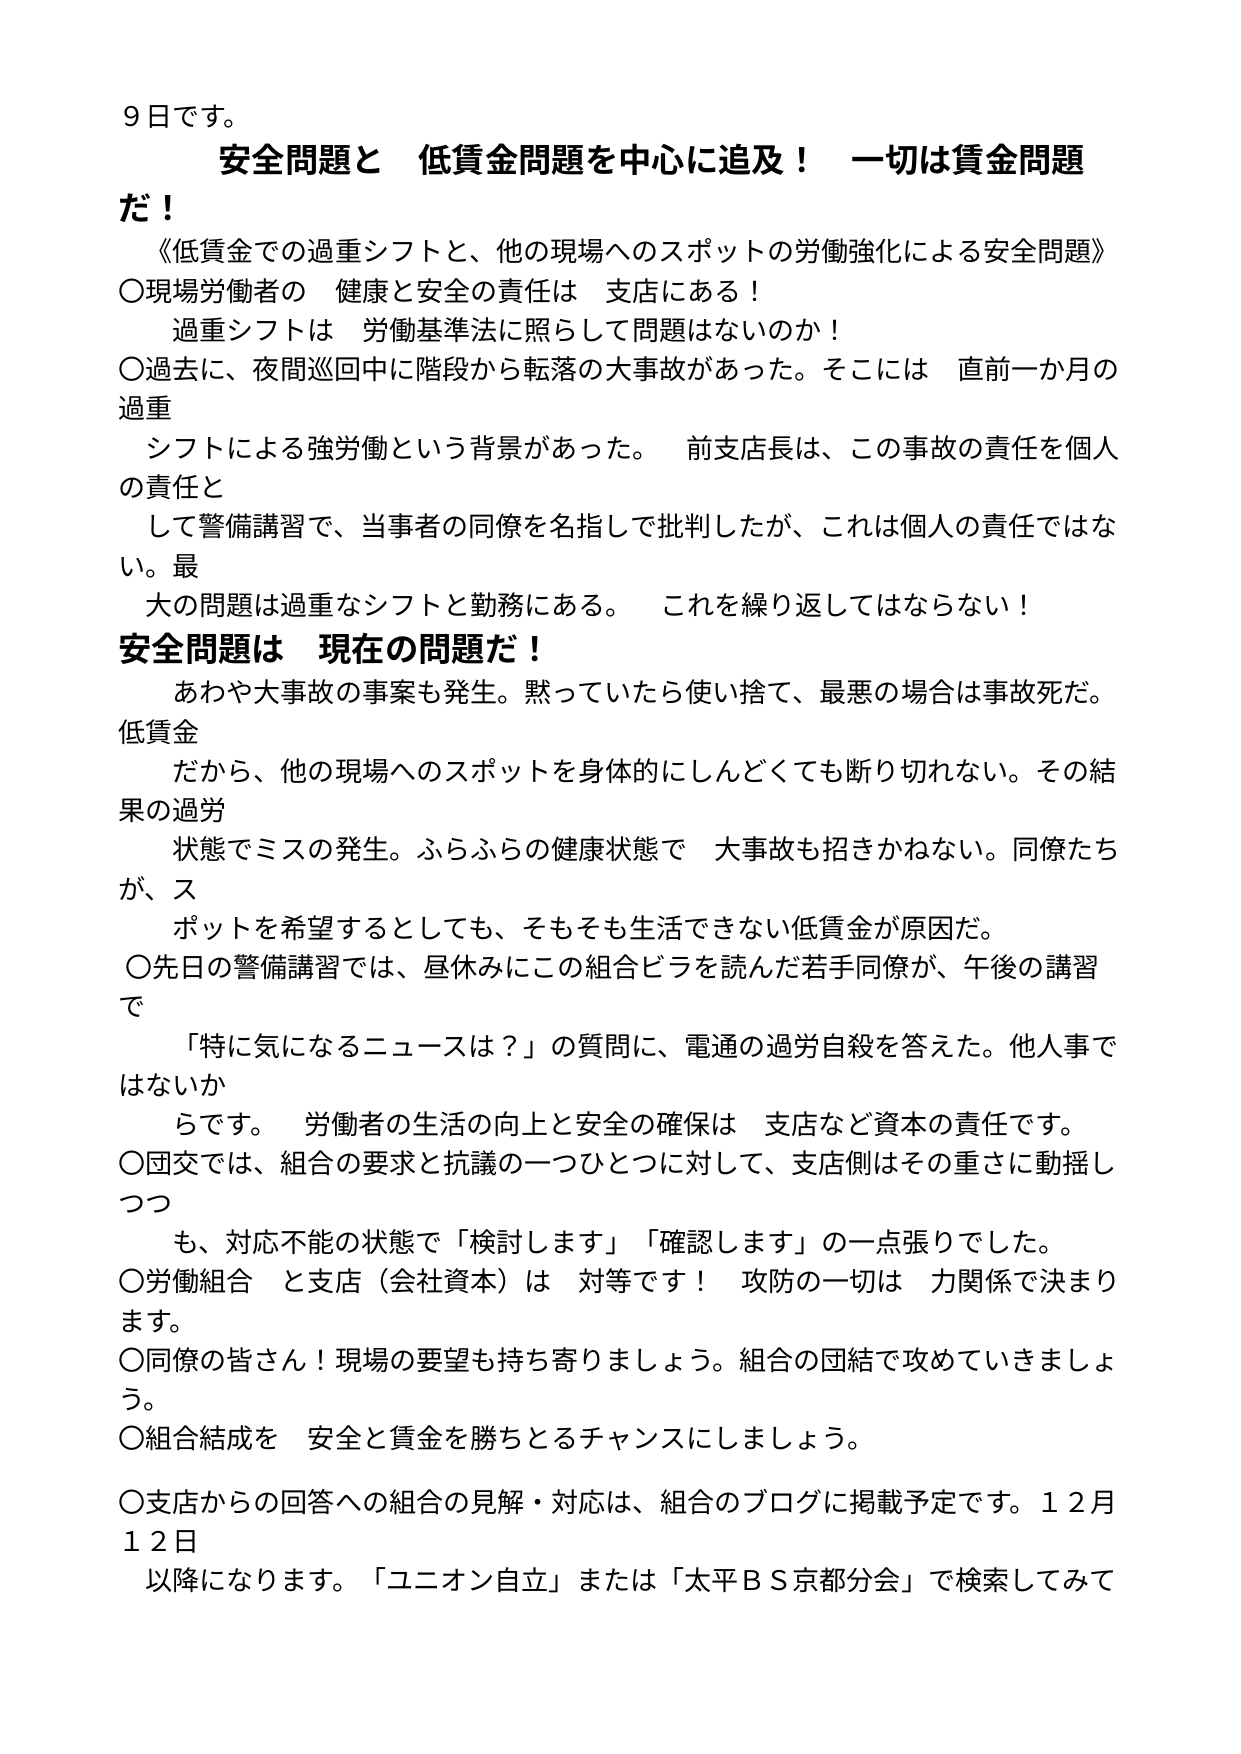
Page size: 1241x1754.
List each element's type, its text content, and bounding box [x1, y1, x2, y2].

text 〇組合結成を 安全と賃金を勝ちとるチャンスにしましょう。 [118, 1417, 1122, 1457]
text 〇支店からの回答への組合の見解・対応は、組合のブログに掲載予定です。１２月１２日 [118, 1481, 1122, 1559]
text 安全問題と 低賃金問題を中心に追及！ 一切は賃金問題だ！ [118, 134, 1122, 230]
text 〇同僚の皆さん！現場の要望も持ち寄りましょう。組合の団結で攻めていきましょう。 [118, 1339, 1122, 1417]
text 〇団交では、組合の要求と抗議の一つひとつに対して、支店側はその重さに動揺しつつ [118, 1142, 1122, 1221]
text 〇先日の警備講習では、昼休みにこの組合ビラを読んだ若手同僚が、午後の講習で [118, 946, 1122, 1025]
text 〇現場労働者の 健康と安全の責任は 支店にある！ [118, 269, 1122, 309]
text あわや大事故の事案も発生。黙っていたら使い捨て、最悪の場合は事故死だ。低賃金 [118, 671, 1122, 750]
text らです。 労働者の生活の向上と安全の確保は 支店など資本の責任です。 [118, 1103, 1122, 1142]
text シフトによる強労働という背景があった。 前支店長は、この事故の責任を個人の責任と [118, 427, 1122, 505]
text 《低賃金での過重シフトと、他の現場へのスポットの労働強化による安全問題》 [118, 230, 1122, 269]
text ポットを希望するとしても、そもそも生活できない低賃金が原因だ。 [118, 907, 1122, 946]
text 安全問題は 現在の問題だ！ [118, 623, 1122, 671]
text 「特に気になるニュースは？」の質問に、電通の過労自殺を答えた。他人事ではないか [118, 1025, 1122, 1103]
text 〇労働組合 と支店（会社資本）は 対等です！ 攻防の一切は 力関係で決まります。 [118, 1260, 1122, 1339]
text 以降になります。「ユニオン自立」または「太平ＢＳ京都分会」で検索してみて [118, 1559, 1122, 1598]
text 〇過去に、夜間巡回中に階段から転落の大事故があった。そこには 直前一か月の過重 [118, 348, 1122, 427]
text 過重シフトは 労働基準法に照らして問題はないのか！ [118, 309, 1122, 348]
text だから、他の現場へのスポットを身体的にしんどくても断り切れない。その結果の過労 [118, 750, 1122, 828]
text 状態でミスの発生。ふらふらの健康状態で 大事故も招きかねない。同僚たちが、ス [118, 828, 1122, 907]
text 大の問題は過重なシフトと勤務にある。 これを繰り返してはならない！ [118, 584, 1122, 623]
text して警備講習で、当事者の同僚を名指しで批判したが、これは個人の責任ではない。最 [118, 505, 1122, 584]
text も、対応不能の状態で「検討します」「確認します」の一点張りでした。 [118, 1221, 1122, 1260]
text ９日です。 [118, 94, 1122, 134]
